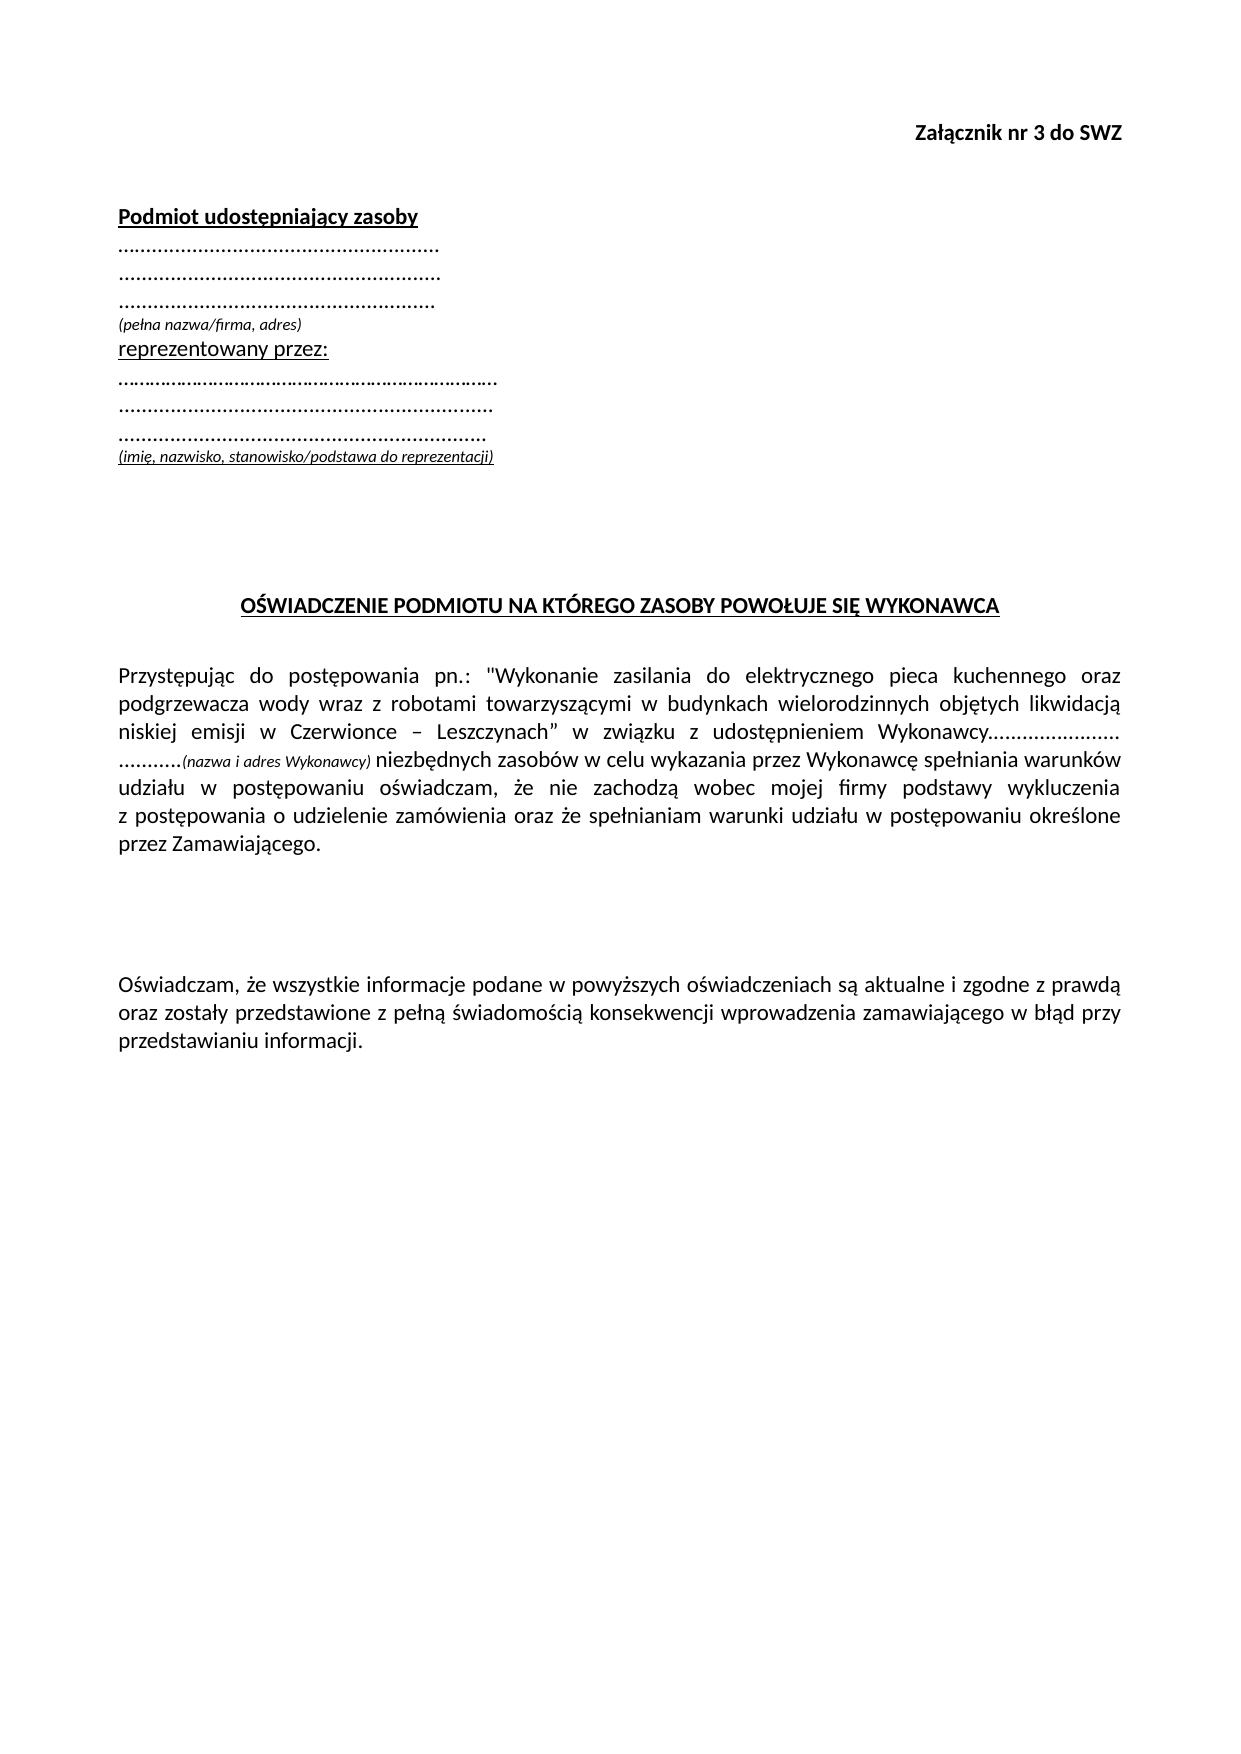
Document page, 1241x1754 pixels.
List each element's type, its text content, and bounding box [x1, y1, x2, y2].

text Podmiot udostępniający zasoby [118, 202, 1122, 230]
text …..................................................... [118, 230, 502, 258]
text ....................................................... [118, 286, 502, 314]
text OŚWIADCZENIE PODMIOTU NA KTÓREGO ZASOBY POWOŁUJE SIĘ WYKONAWCA [118, 591, 1122, 619]
text (pełna nazwa/firma, adres) [118, 314, 589, 334]
text ………………………………………………………………................................................................................................................................. [118, 363, 502, 447]
list Przystępując do postępowania pn.: "Wykonanie zasilania do elektrycznego pieca kuchennego oraz podgrzewacza wody wraz z robotami towarzyszącymi w budynkach wielorodzinnych objętych likwidacją niskiej emisji w Czerwionce – Leszczynach” w związku z udostępnieniem Wykonawcy....................... ...........(nazwa i adres Wykonawcy) niezbędnych zasobów w celu wykazania przez Wykonawcę spełniania warunków udziału w postępowaniu oświadczam, że nie zachodzą wobec mojej firmy podstawy wykluczenia z postępowania o udzielenie zamówienia oraz że spełnianiam warunki udziału w postępowaniu określone przez Zamawiającego. [118, 661, 1122, 858]
text Oświadczam, że wszystkie informacje podane w powyższych oświadczeniach są aktualne i zgodne z prawdą oraz zostały przedstawione z pełną świadomością konsekwencji wprowadzenia zamawiającego w błąd przy przedstawianiu informacji. [118, 970, 1122, 1054]
text Załącznik nr 3 do SWZ [118, 118, 1122, 146]
text ........................................................ [118, 258, 502, 286]
text reprezentowany przez: [118, 334, 1122, 363]
text (imię, nazwisko, stanowisko/podstawa do reprezentacji) [118, 447, 589, 467]
